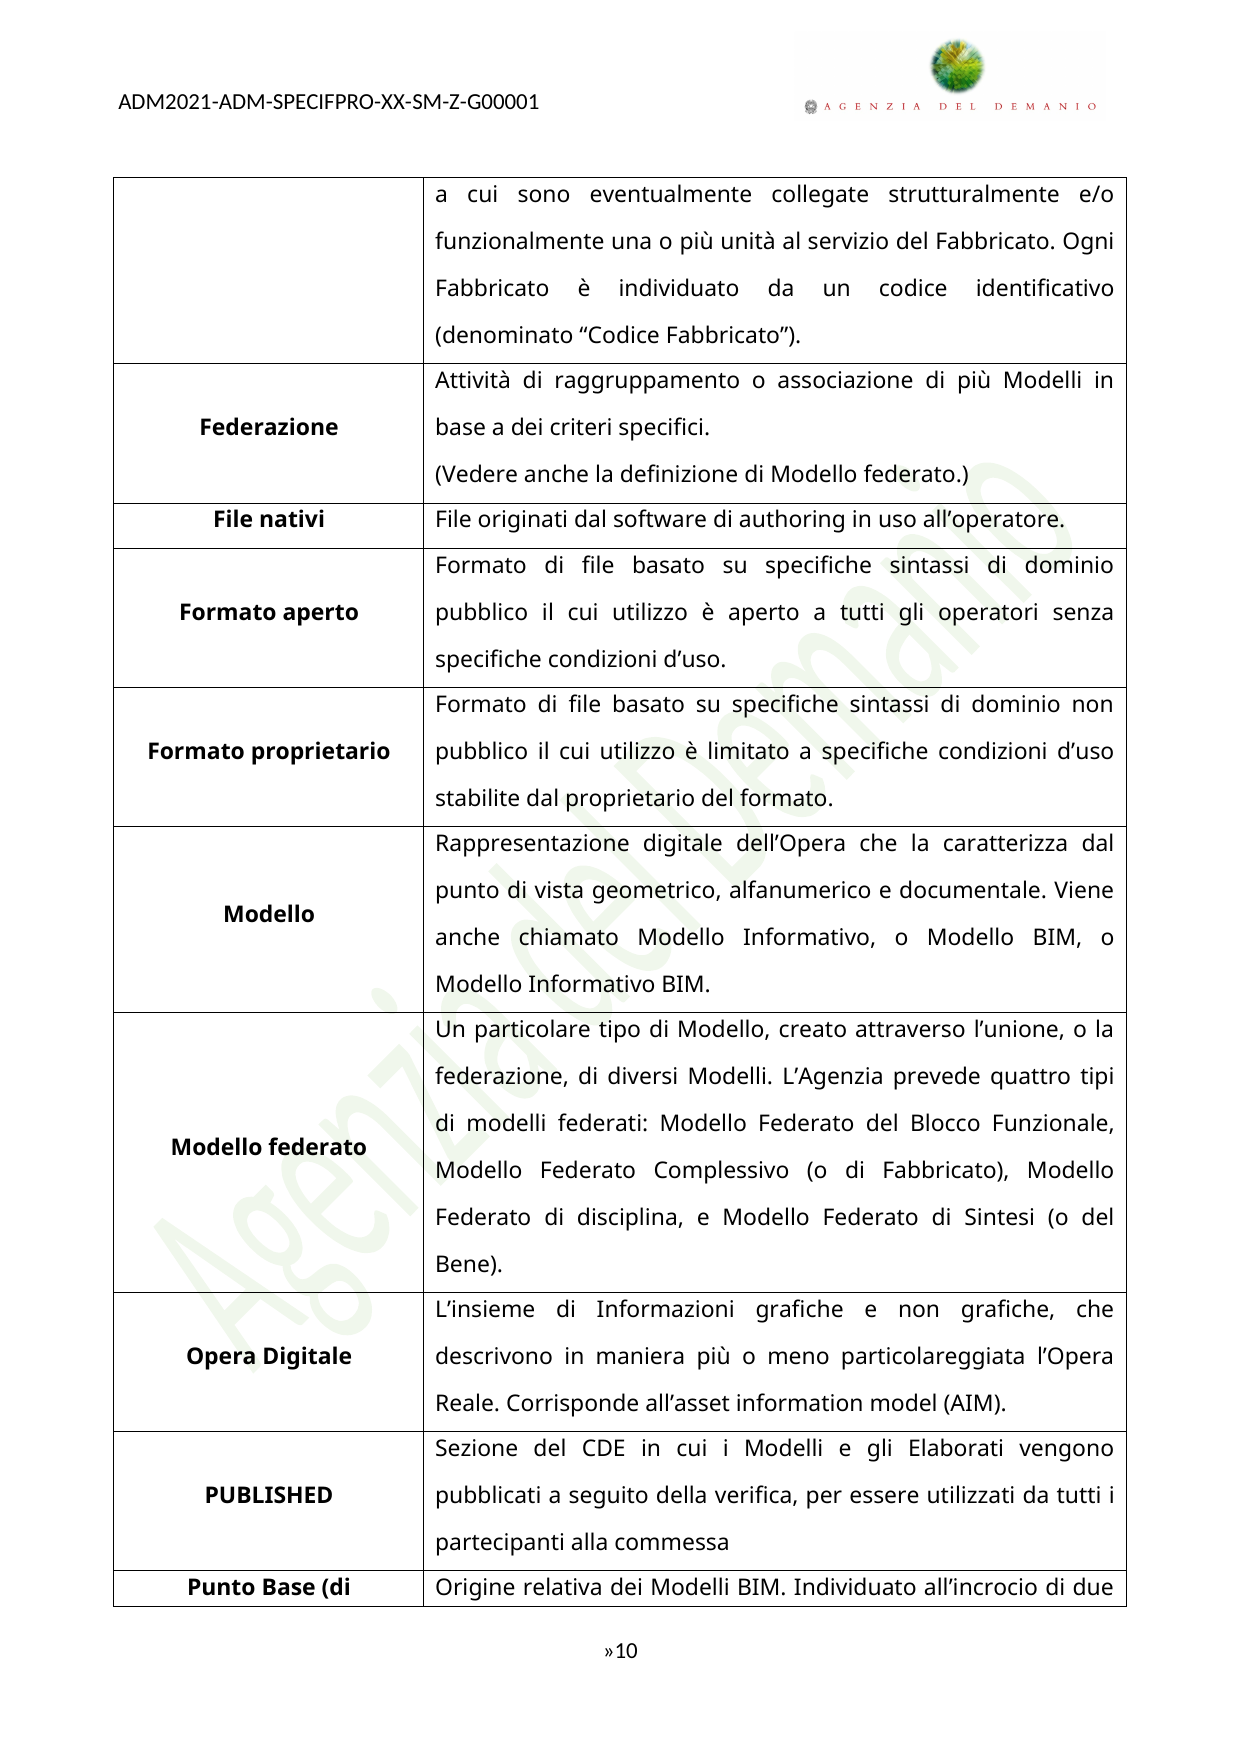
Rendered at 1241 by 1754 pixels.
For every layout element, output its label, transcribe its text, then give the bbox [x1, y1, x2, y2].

table_cell Formato proprietario [114, 688, 423, 826]
table_cell Origine relativa dei Modelli BIM. Individuato all’incrocio di due [424, 1571, 1126, 1606]
table_cell Formato di file basato su specifiche sintassi di dominio pubblico il cui utilizzo è aperto a tutti gli operatori senza specifiche condizioni d’uso. [424, 549, 1126, 687]
table_cell Opera Digitale [114, 1293, 423, 1431]
table_cell a cui sono eventualmente collegate strutturalmente e/o funzionalmente una o più unità al servizio del Fabbricato. Ogni Fabbricato è individuato da un codice identificativo (denominato “Codice Fabbricato”). [424, 178, 1126, 363]
table_cell Modello federato [114, 1013, 423, 1292]
table_cell Un particolare tipo di Modello, creato attraverso l’unione, o la federazione, di diversi Modelli. L’Agenzia prevede quattro tipi di modelli federati: Modello Federato del Blocco Funzionale, Modello Federato Complessivo (o di Fabbricato), Modello Federato di disciplina, e Modello Federato di Sintesi (o del Bene). [424, 1013, 1126, 1292]
table_cell File originati dal software di authoring in uso all’operatore. [1052, 504, 1126, 548]
table_cell Modello [114, 827, 423, 1012]
table_cell Formato di file basato su specifiche sintassi di dominio non pubblico il cui utilizzo è limitato a specifiche condizioni d’uso stabilite dal proprietario del formato. [424, 688, 1126, 826]
table_cell Sezione del CDE in cui i Modelli e gli Elaborati vengono pubblicati a seguito della verifica, per essere utilizzati da tutti i partecipanti alla commessa [424, 1432, 1126, 1570]
table_cell Punto Base (di [114, 1571, 423, 1606]
table_cell File originati dal software di authoring in uso all’operatore. [424, 504, 967, 548]
table_cell File nativi [114, 504, 423, 548]
table_cell [114, 178, 423, 363]
table_cell Federazione [114, 364, 423, 502]
table_cell PUBLISHED [114, 1432, 423, 1570]
table_cell Rappresentazione digitale dell’Opera che la caratterizza dal punto di vista geometrico, alfanumerico e documentale. Viene anche chiamato Modello Informativo, o Modello BIM, o Modello Informativo BIM. [424, 827, 1126, 1012]
table_cell File originati dal software di authoring in uso all’operatore. [986, 504, 1056, 548]
table_cell L’insieme di Informazioni grafiche e non grafiche, che descrivono in maniera più o meno particolareggiata l’Opera Reale. Corrisponde all’asset information model (AIM). [424, 1293, 1126, 1431]
table_cell Formato aperto [114, 549, 423, 687]
table_cell Attività di raggruppamento o associazione di più Modelli in base a dei criteri specifici. (Vedere anche la definizione di Modello federato.) [424, 364, 1126, 502]
